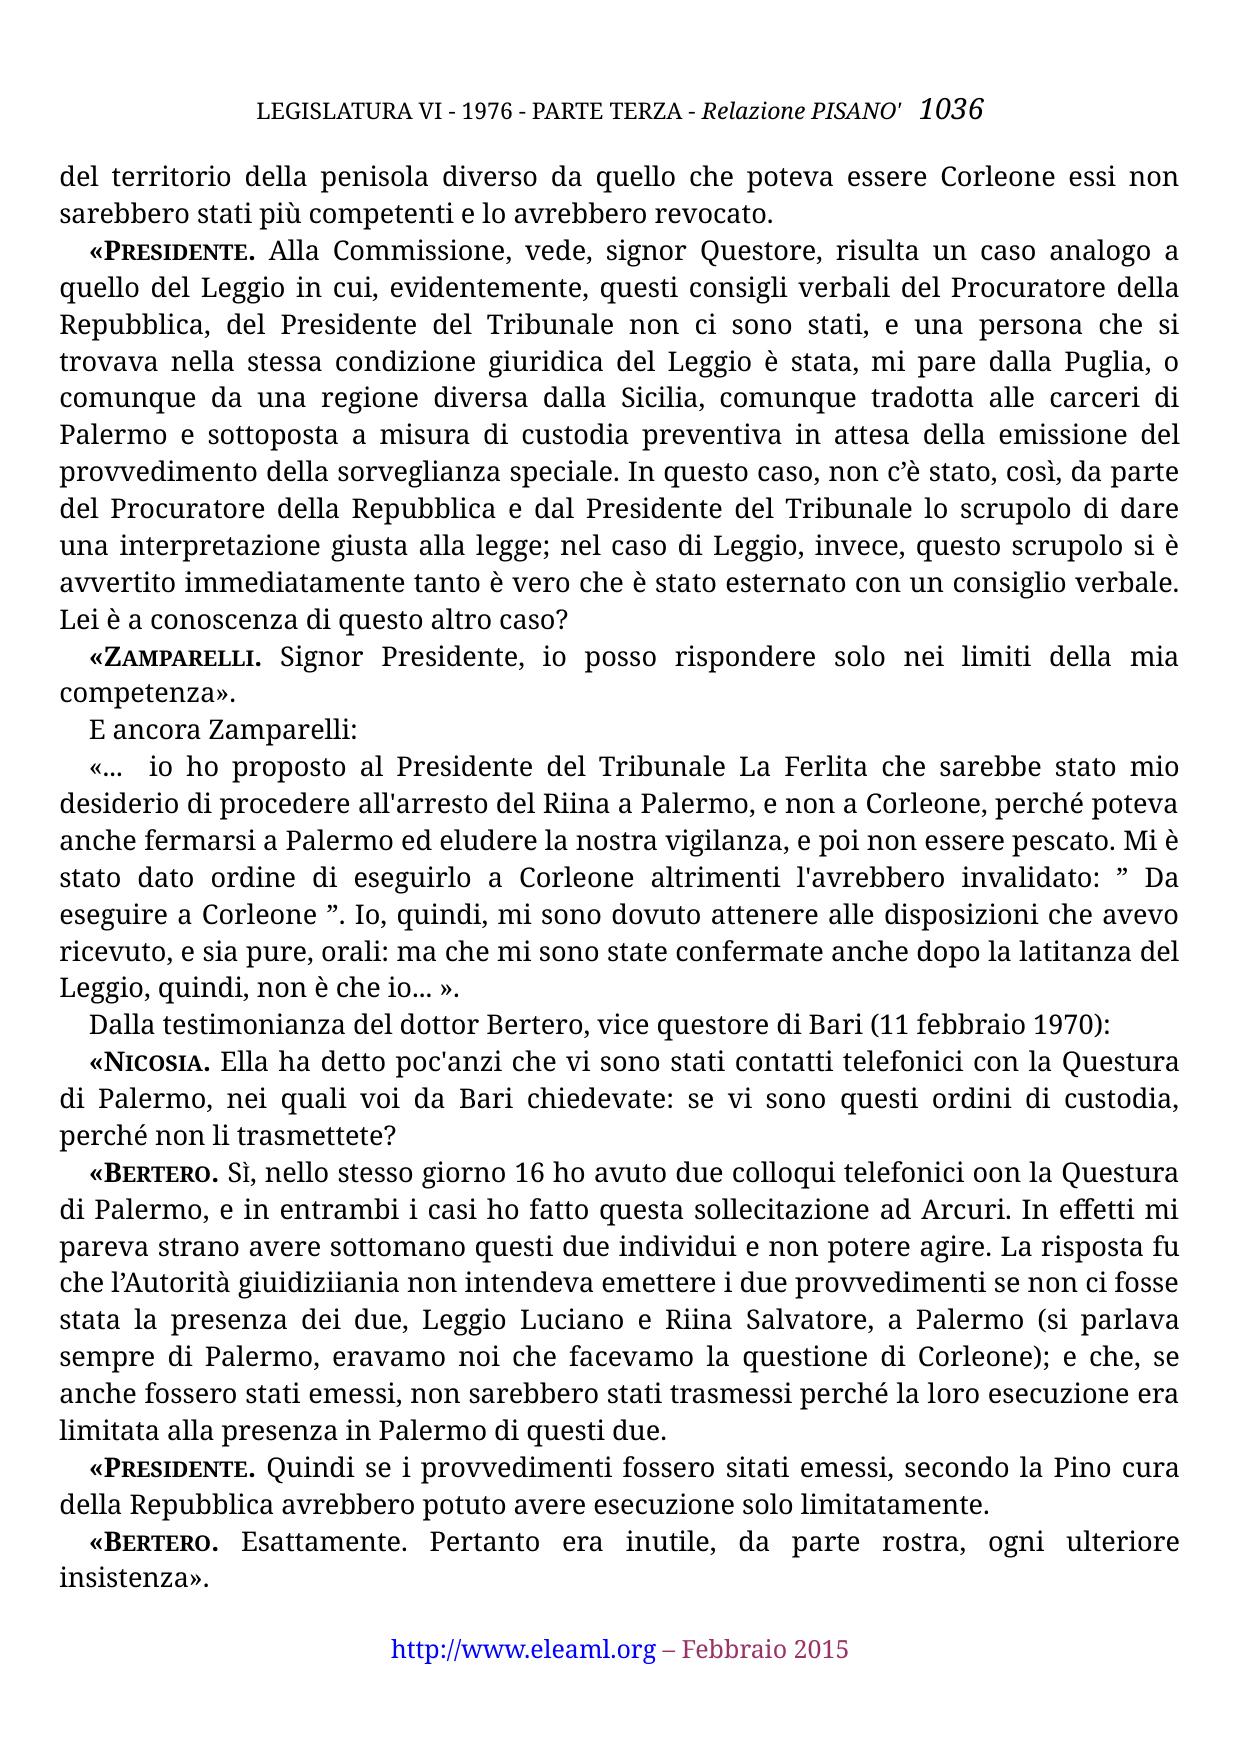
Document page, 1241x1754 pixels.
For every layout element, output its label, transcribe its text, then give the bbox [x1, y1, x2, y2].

text «Presidente. Alla Commissione, vede, signor Questore, risulta un caso analogo a quello del Leggio in cui, evidentemente, questi consigli verbali del Procuratore della Repubblica, del Presidente del Tribunale non ci sono stati, e una persona che si trovava nella stessa condizione giuridica del Leggio è stata, mi pare dalla Puglia, o comunque da una regione diversa dalla Sicilia, comunque tradotta alle carceri di Palermo e sottoposta a misura di custodia preventiva in attesa della emissione del provvedimento della sorveglianza speciale. In questo caso, non c’è stato, così, da parte del Procuratore della Repubblica e dal Presidente del Tribunale lo scrupolo di dare una interpretazione giusta alla legge; nel caso di Leggio, invece, questo scrupolo si è avvertito immediatamente tanto è vero che è stato esternato con un consiglio verbale. Lei è a conoscenza di questo altro caso? [59, 231, 1181, 637]
text «Nicosia. Ella ha detto poc'anzi che vi sono stati contatti telefonici con la Questura di Palermo, nei quali voi da Bari chiedevate: se vi sono questi ordini di custodia, perché non li trasmettete? [59, 1043, 1181, 1153]
text «Bertero. Esattamente. Pertanto era inutile, da parte rostra, ogni ulteriore insistenza». [59, 1522, 1181, 1596]
text «Bertero. Sì, nello stesso giorno 16 ho avuto due colloqui telefonici oon la Questura di Palermo, e in entrambi i casi ho fatto questa sollecitazione ad Arcuri. In effetti mi pareva strano avere sottomano questi due individui e non potere agire. La risposta fu che l’Autorità giuidiziiania non intendeva emettere i due provvedimenti se non ci fosse stata la presenza dei due, Leggio Luciano e Riina Salvatore, a Palermo (si parlava sempre di Palermo, eravamo noi che facevamo la questione di Corleone); e che, se anche fossero stati emessi, non sarebbero stati trasmessi perché la loro esecuzione era limitata alla presenza in Palermo di questi due. [59, 1153, 1181, 1448]
text Dalla testimonianza del dottor Bertero, vice questore di Bari (11 febbraio 1970): [59, 1006, 1181, 1043]
text «Zamparelli. Signor Presidente, io posso rispondere solo nei limiti della mia competenza». [59, 637, 1181, 711]
text E ancora Zamparelli: [59, 711, 1181, 748]
text del territorio della penisola diverso da quello che poteva essere Corleone essi non sarebbero stati più competenti e lo avrebbero revocato. [59, 158, 1181, 231]
text «Presidente. Quindi se i provvedimenti fossero sitati emessi, secondo la Pino cura della Repubblica avrebbero potuto avere esecuzione solo limitatamente. [59, 1448, 1181, 1522]
text «... io ho proposto al Presidente del Tribunale La Ferlita che sarebbe stato mio desiderio di procedere all'arresto del Riina a Palermo, e non a Corleone, perché poteva anche fermarsi a Palermo ed eludere la nostra vigilanza, e poi non essere pescato. Mi è stato dato ordine di eseguirlo a Corleone altrimenti l'avrebbero invalidato: ” Da eseguire a Corleone ”. Io, quindi, mi sono dovuto attenere alle disposizioni che avevo ricevuto, e sia pure, orali: ma che mi sono state confermate anche dopo la latitanza del Leggio, quindi, non è che io... ». [59, 748, 1181, 1006]
